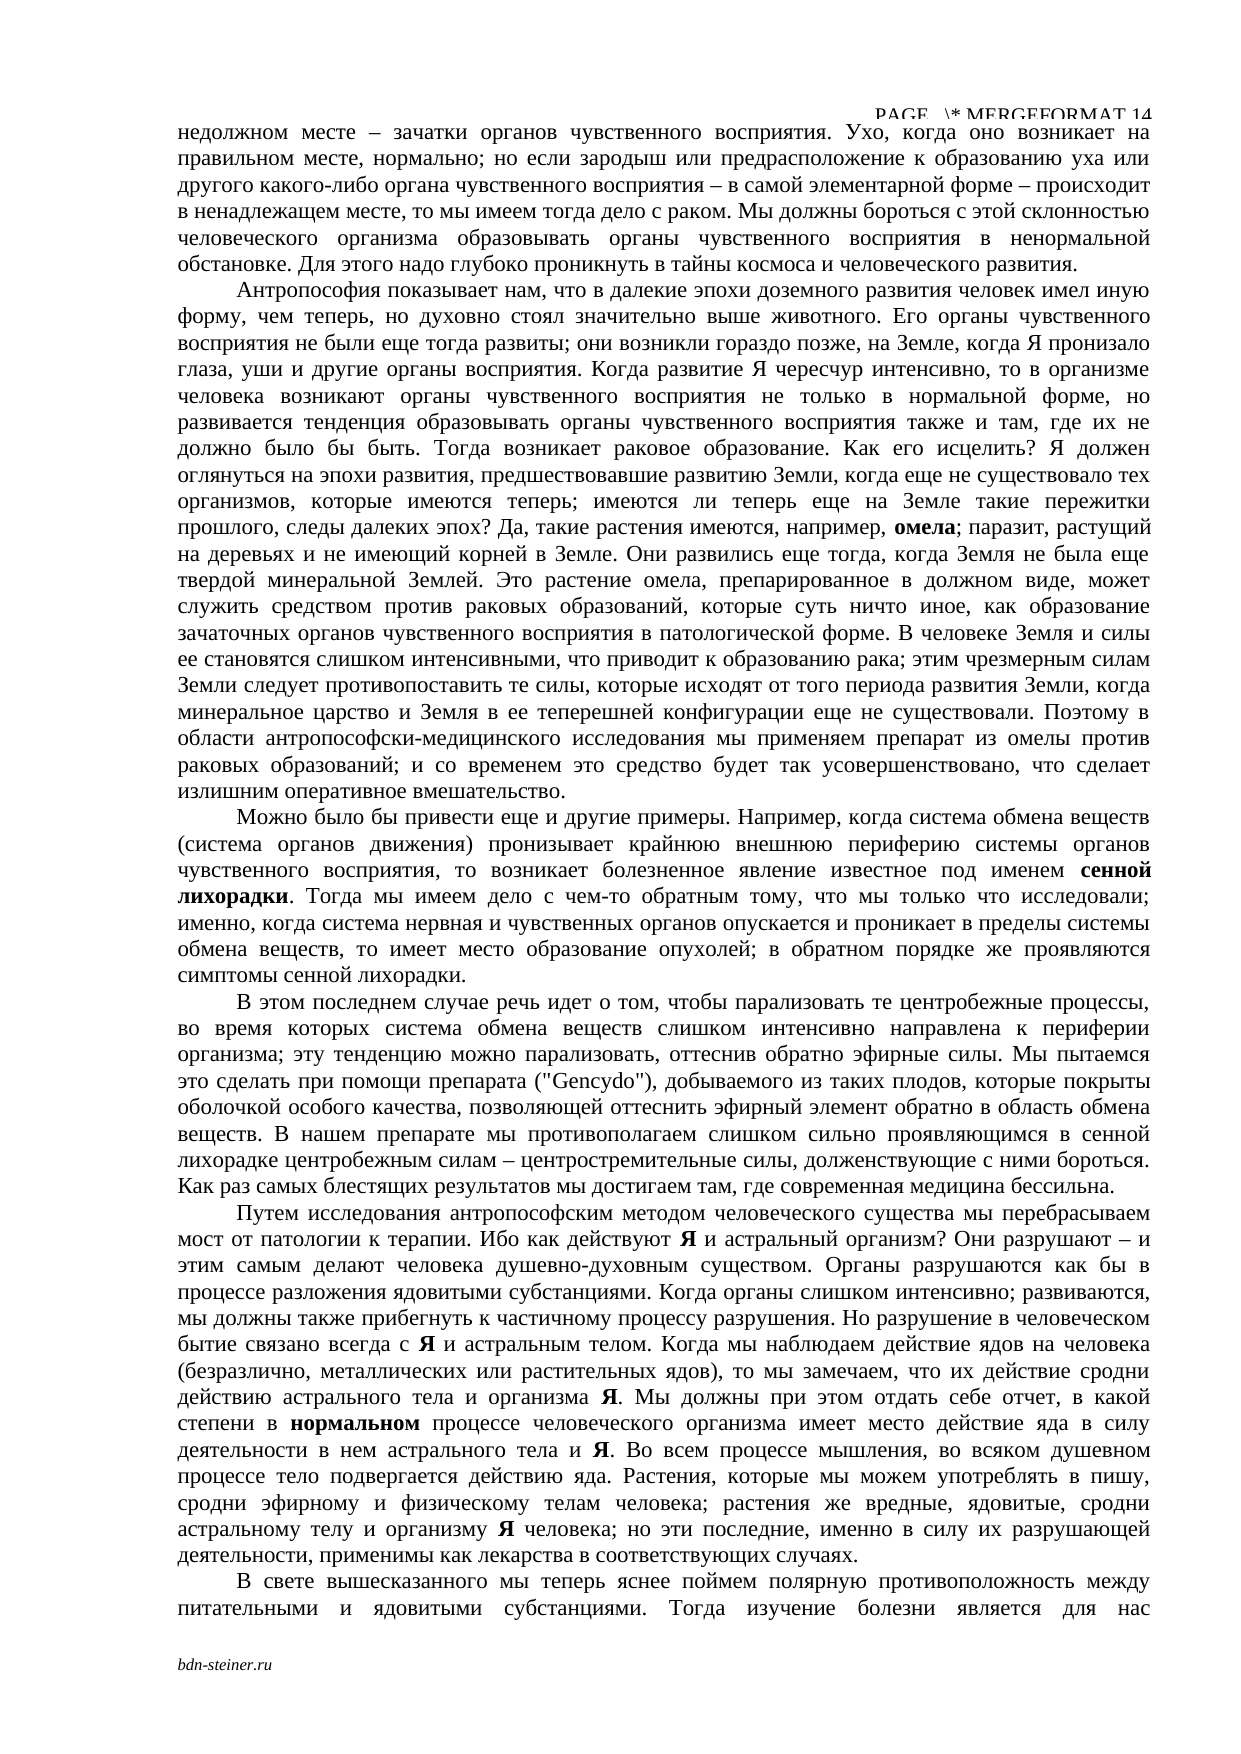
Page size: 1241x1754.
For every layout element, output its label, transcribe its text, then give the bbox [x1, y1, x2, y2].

text В свете вышесказанного мы теперь яснее поймем полярную противоположность между питательными и ядовитыми субстанциями. Тогда изучение болезни является для нас [177, 1568, 1152, 1620]
text недолжном месте – зачатки органов чувственного восприятия. Ухо, когда оно возникает на правильном месте, нормально; но если зародыш или предрасположение к образованию уха или другого какого-либо органа чувственного восприятия – в самой элементарной форме – происходит в ненадлежащем месте, то мы имеем тогда дело с раком. Мы должны бороться с этой склонностью человеческого организма образовывать органы чувственного восприятия в ненормальной обстановке. Для этого надо глубоко проникнуть в тайны космоса и человеческого развития. [177, 118, 1152, 276]
text Путем исследования антропософским методом человеческого существа мы перебрасываем мост от патологии к терапии. Ибо как действуют Я и астральный организм? Они разрушают – и этим самым делают человека душевно-духовным существом. Органы разрушаются как бы в процессе разложения ядовитыми субстанциями. Когда органы слишком интенсивно; развиваются, мы должны также прибегнуть к частичному процессу разрушения. Но разрушение в человеческом бытие связано всегда с Я и астральным телом. Когда мы наблюдаем действие ядов на человека (безразлично, металлических или растительных ядов), то мы замечаем, что их действие сродни действию астрального тела и организма Я. Мы должны при этом отдать себе отчет, в какой степени в нормальном процессе человеческого организма имеет место действие яда в силу деятельности в нем астрального тела и Я. Во всем процессе мышления, во всяком душевном процессе тело подвергается действию яда. Растения, которые мы можем употреблять в пишу, сродни эфирному и физическому телам человека; растения же вредные, ядовитые, сродни астральному телу и организму Я человека; но эти последние, именно в силу их разрушающей деятельности, применимы как лекарства в соответствующих случаях. [177, 1199, 1152, 1568]
text В этом последнем случае речь идет о том, чтобы парализовать те центробежные процессы, во время которых система обмена веществ слишком интенсивно направлена к периферии организма; эту тенденцию можно парализовать, оттеснив обратно эфирные силы. Мы пытаемся это сделать при помощи препарата ("Gencydo"), добываемого из таких плодов, которые покрыты оболочкой особого качества, позволяющей оттеснить эфирный элемент обратно в область обмена веществ. В нашем препарате мы противополагаем слишком сильно проявляющимся в сенной лихорадке центробежным силам – центростремительные силы, долженствующие с ними бороться. Как раз самых блестящих результатов мы достигаем там, где современная медицина бессильна. [177, 988, 1152, 1199]
text Можно было бы привести еще и другие примеры. Например, когда система обмена веществ (система органов движения) пронизывает крайнюю внешнюю периферию системы органов чувственного восприятия, то возникает болезненное явление известное под именем сенной лихорадки. Тогда мы имеем дело с чем-то обратным тому, что мы только что исследовали; именно, когда система нервная и чувственных органов опускается и проникает в пределы системы обмена веществ, то имеет место образование опухолей; в обратном порядке же проявляются симптомы сенной лихорадки. [177, 803, 1152, 988]
text Антропософия показывает нам, что в далекие эпохи доземного развития человек имел иную форму, чем теперь, но духовно стоял значительно выше животного. Его органы чувственного восприятия не были еще тогда развиты; они возникли гораздо позже, на Земле, когда Я пронизало глаза, уши и другие органы восприятия. Когда развитие Я чересчур интенсивно, то в организме человека возникают органы чувственного восприятия не только в нормальной форме, но развивается тенденция образовывать органы чувственного восприятия также и там, где их не должно было бы быть. Тогда возникает раковое образование. Как его исцелить? Я должен оглянуться на эпохи развития, предшествовавшие развитию Земли, когда еще не существовало тех организмов, которые имеются теперь; имеются ли теперь еще на Земле такие пережитки прошлого, следы далеких эпох? Да, такие растения имеются, например, омела; паразит, растущий на деревьях и не имеющий корней в Земле. Они развились еще тогда, когда Земля не была еще твердой минеральной Землей. Это растение омела, препарированное в должном виде, может служить средством против раковых образований, которые суть ничто иное, как образование зачаточных органов чувственного восприятия в патологической форме. В человеке Земля и силы ее становятся слишком интенсивными, что приводит к образованию рака; этим чрезмерным силам Земли следует противопоставить те силы, которые исходят от того периода развития Земли, когда минеральное царство и Земля в ее теперешней конфигурации еще не существовали. Поэтому в области антропософски-медицинского исследования мы применяем препарат из омелы против раковых образований; и со временем это средство будет так усовершенствовано, что сделает излишним оперативное вмешательство. [177, 276, 1152, 803]
